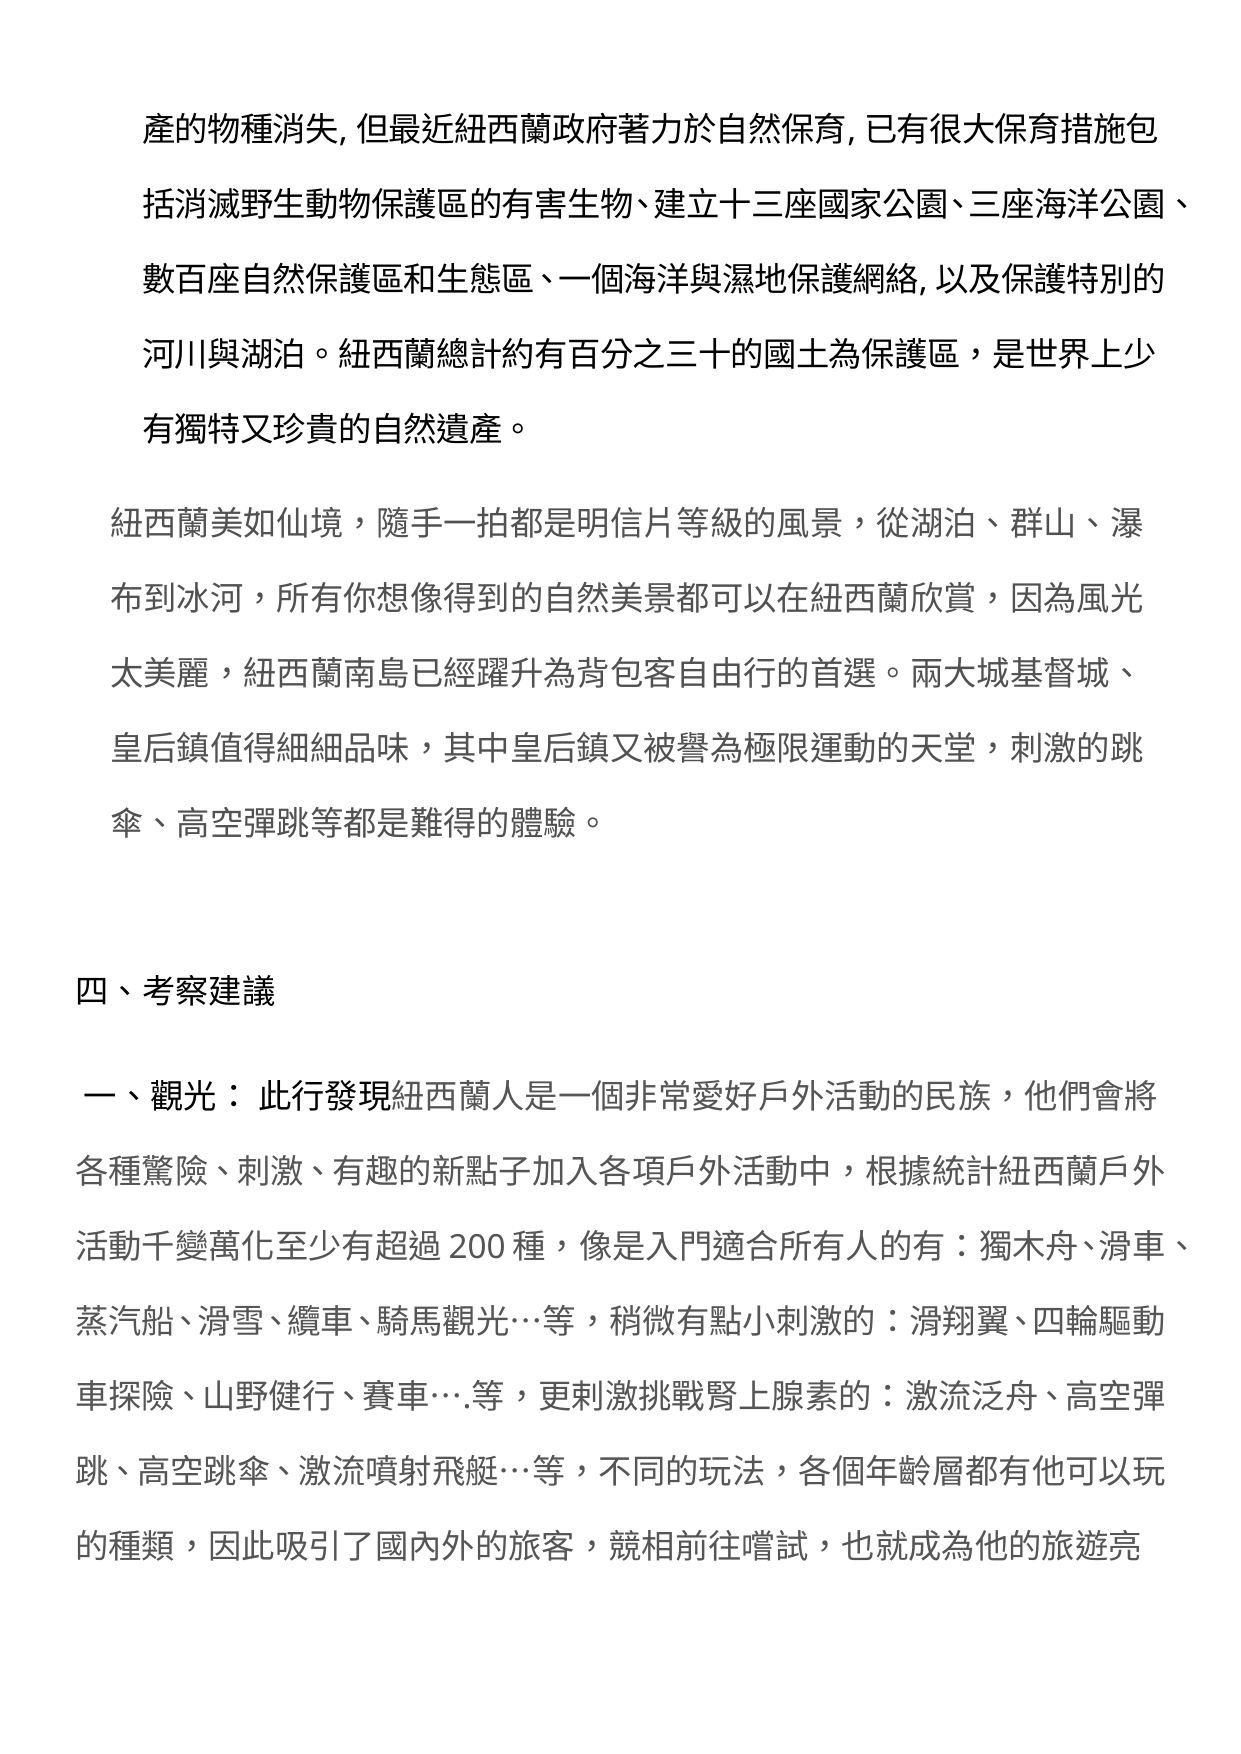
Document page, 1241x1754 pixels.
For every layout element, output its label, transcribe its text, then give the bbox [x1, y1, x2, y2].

text 紐西蘭的地理景觀、 多變的山丘、潔淨的海灘與翠綠的鄉村,有如史詩般的獨特動植物的生存故事。直到一千年前, 人類才移民到紐西蘭, 使許多特產的物種消失, 但最近紐西蘭政府著力於自然保育, 已有很大保育措施包括消滅野生動物保護區的有害生物、建立十三座國家公園、三座海洋公園、數百座自然保護區和生態區、一個海洋與濕地保護網絡, 以及保護特別的河川與湖泊。紐西蘭總計約有百分之三十的國土為保護區，是世界上少有獨特又珍貴的自然遺產。 [75, 89, 1165, 464]
text 一、觀光： 此行發現紐西蘭人是一個非常愛好戶外活動的民族，他們會將各種驚險、刺激、有趣的新點子加入各項戶外活動中，根據統計紐西蘭戶外活動千變萬化至少有超過200種，像是入門適合所有人的有：獨木舟、滑車、蒸汽船、滑雪、纜車、騎馬觀光…等，稍微有點小刺激的：滑翔翼、四輪驅動車探險、山野健行、賽車….等，更剌激挑戰腎上腺素的：激流泛舟、高空彈跳、高空跳傘、激流噴射飛艇…等，不同的玩法，各個年齡層都有他可以玩的種類，因此吸引了國內外的旅客，競相前往嚐試，也就成為他的旅遊亮點，這也是值得我們學習的地方，如果在本鄉的一些旅遊景點，增設一些戶外活動設施，應更能吸引前往旅遊的人次。 [75, 1056, 1165, 1581]
text 四、考察建議 [75, 952, 1165, 1027]
text 傘、高空彈跳等都是難得的體驗。 [75, 783, 1165, 858]
text 太美麗，紐西蘭南島已經躍升為背包客自由行的首選。兩大城基督城、 [75, 633, 1165, 708]
text 布到冰河，所有你想像得到的自然美景都可以在紐西蘭欣賞，因為風光 [75, 558, 1165, 633]
text 紐西蘭美如仙境，隨手一拍都是明信片等級的風景，從湖泊、群山、瀑 [75, 483, 1165, 558]
text 皇后鎮值得細細品味，其中皇后鎮又被譽為極限運動的天堂，刺激的跳 [75, 708, 1165, 783]
